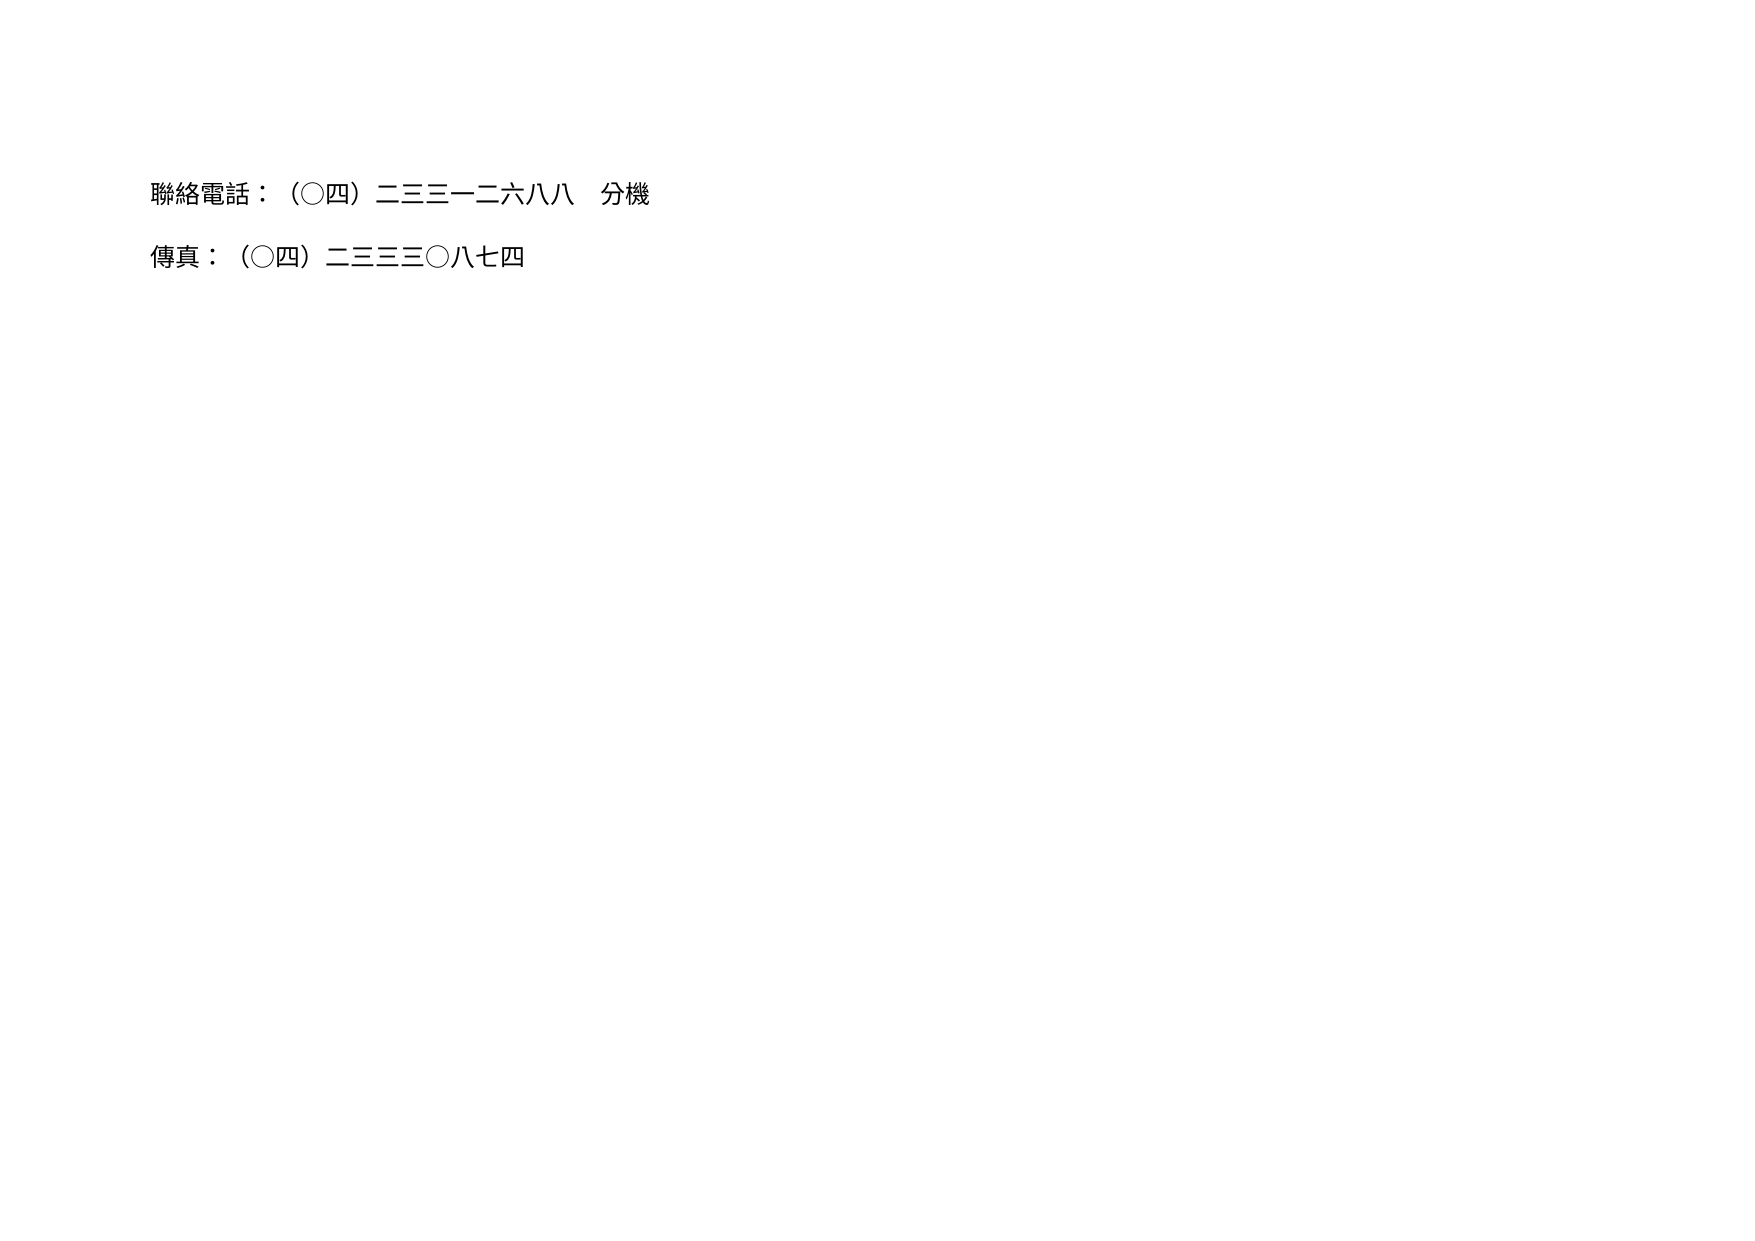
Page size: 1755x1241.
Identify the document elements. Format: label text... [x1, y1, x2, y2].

text 傳真：（○四）二三三三○八七四 [150, 214, 1604, 276]
text 聯絡電話：（○四）二三三一二六八八 分機 [150, 151, 1604, 214]
